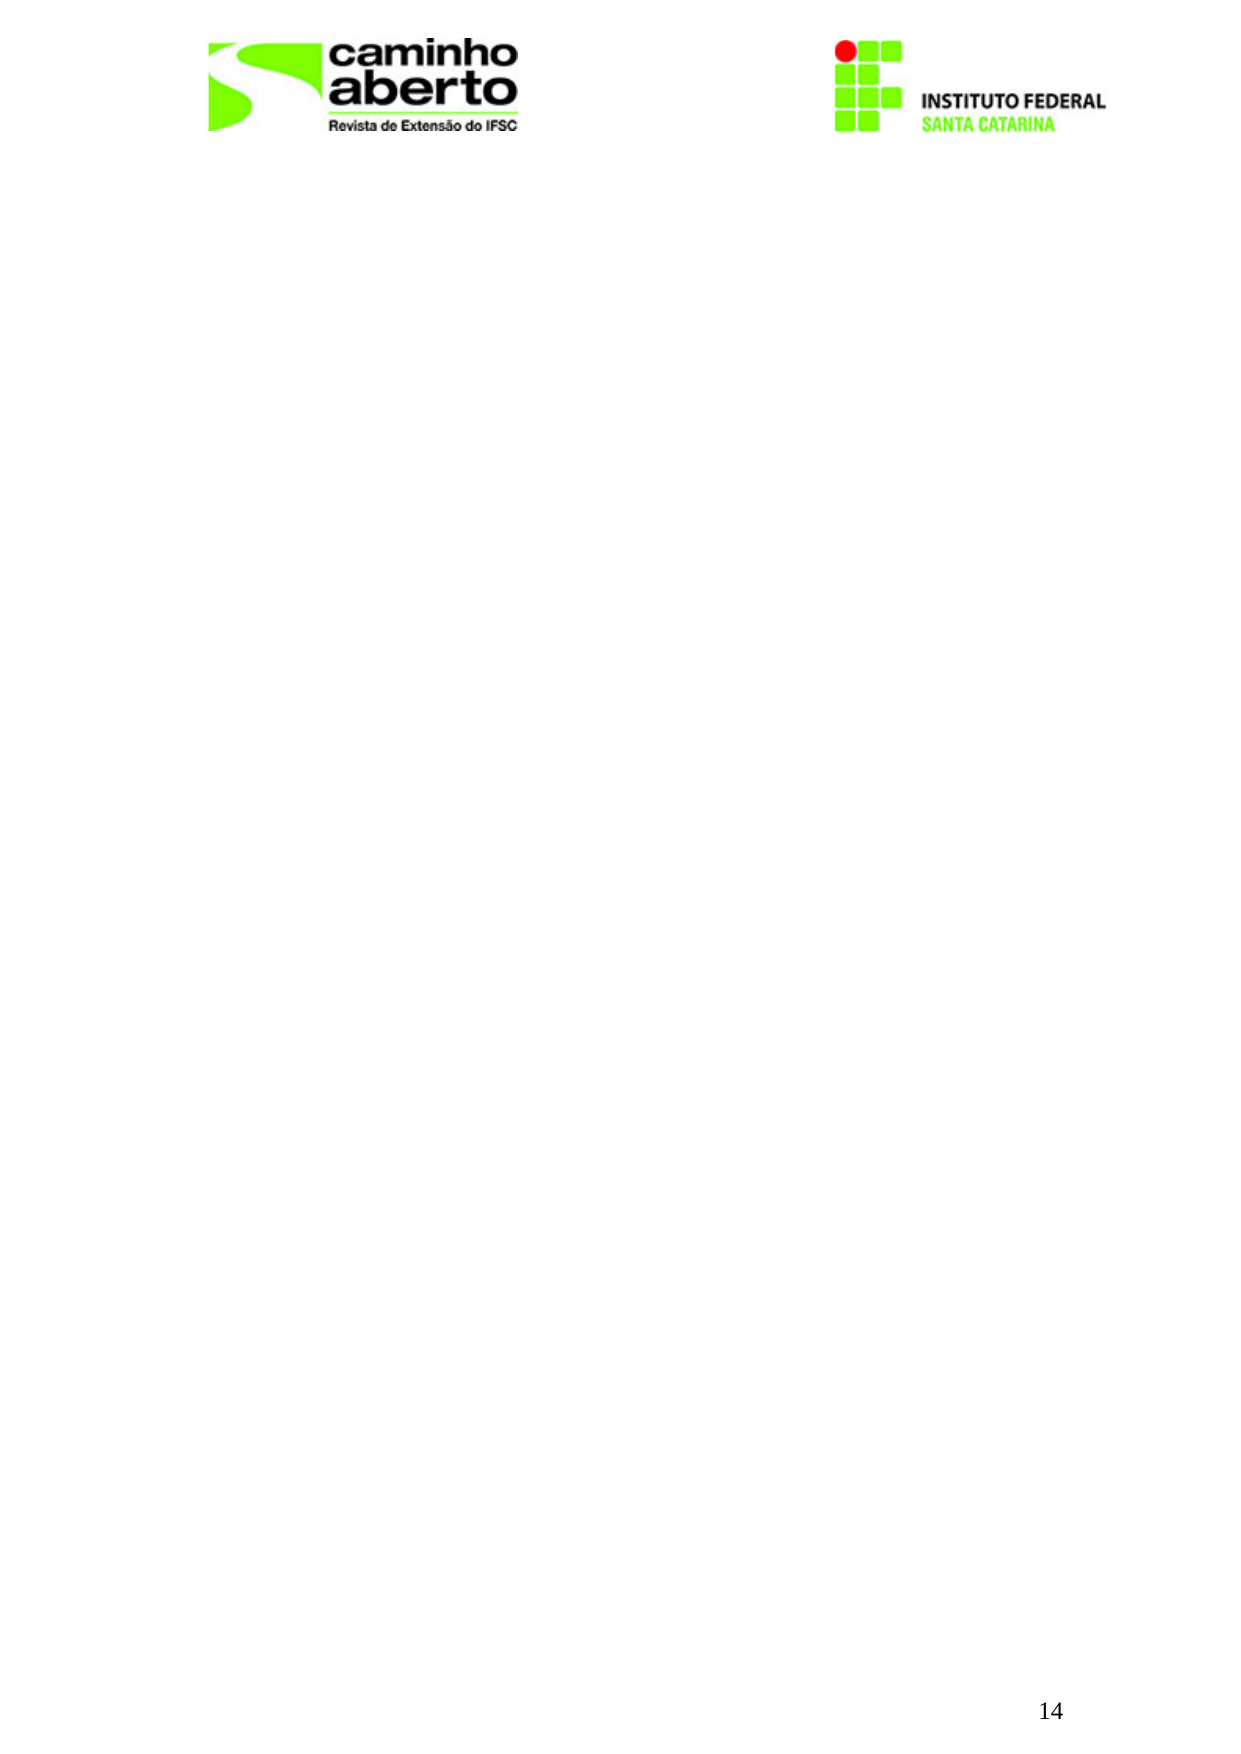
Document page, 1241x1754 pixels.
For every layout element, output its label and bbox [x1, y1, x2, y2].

picture [208, 38, 518, 131]
picture [834, 40, 1107, 133]
